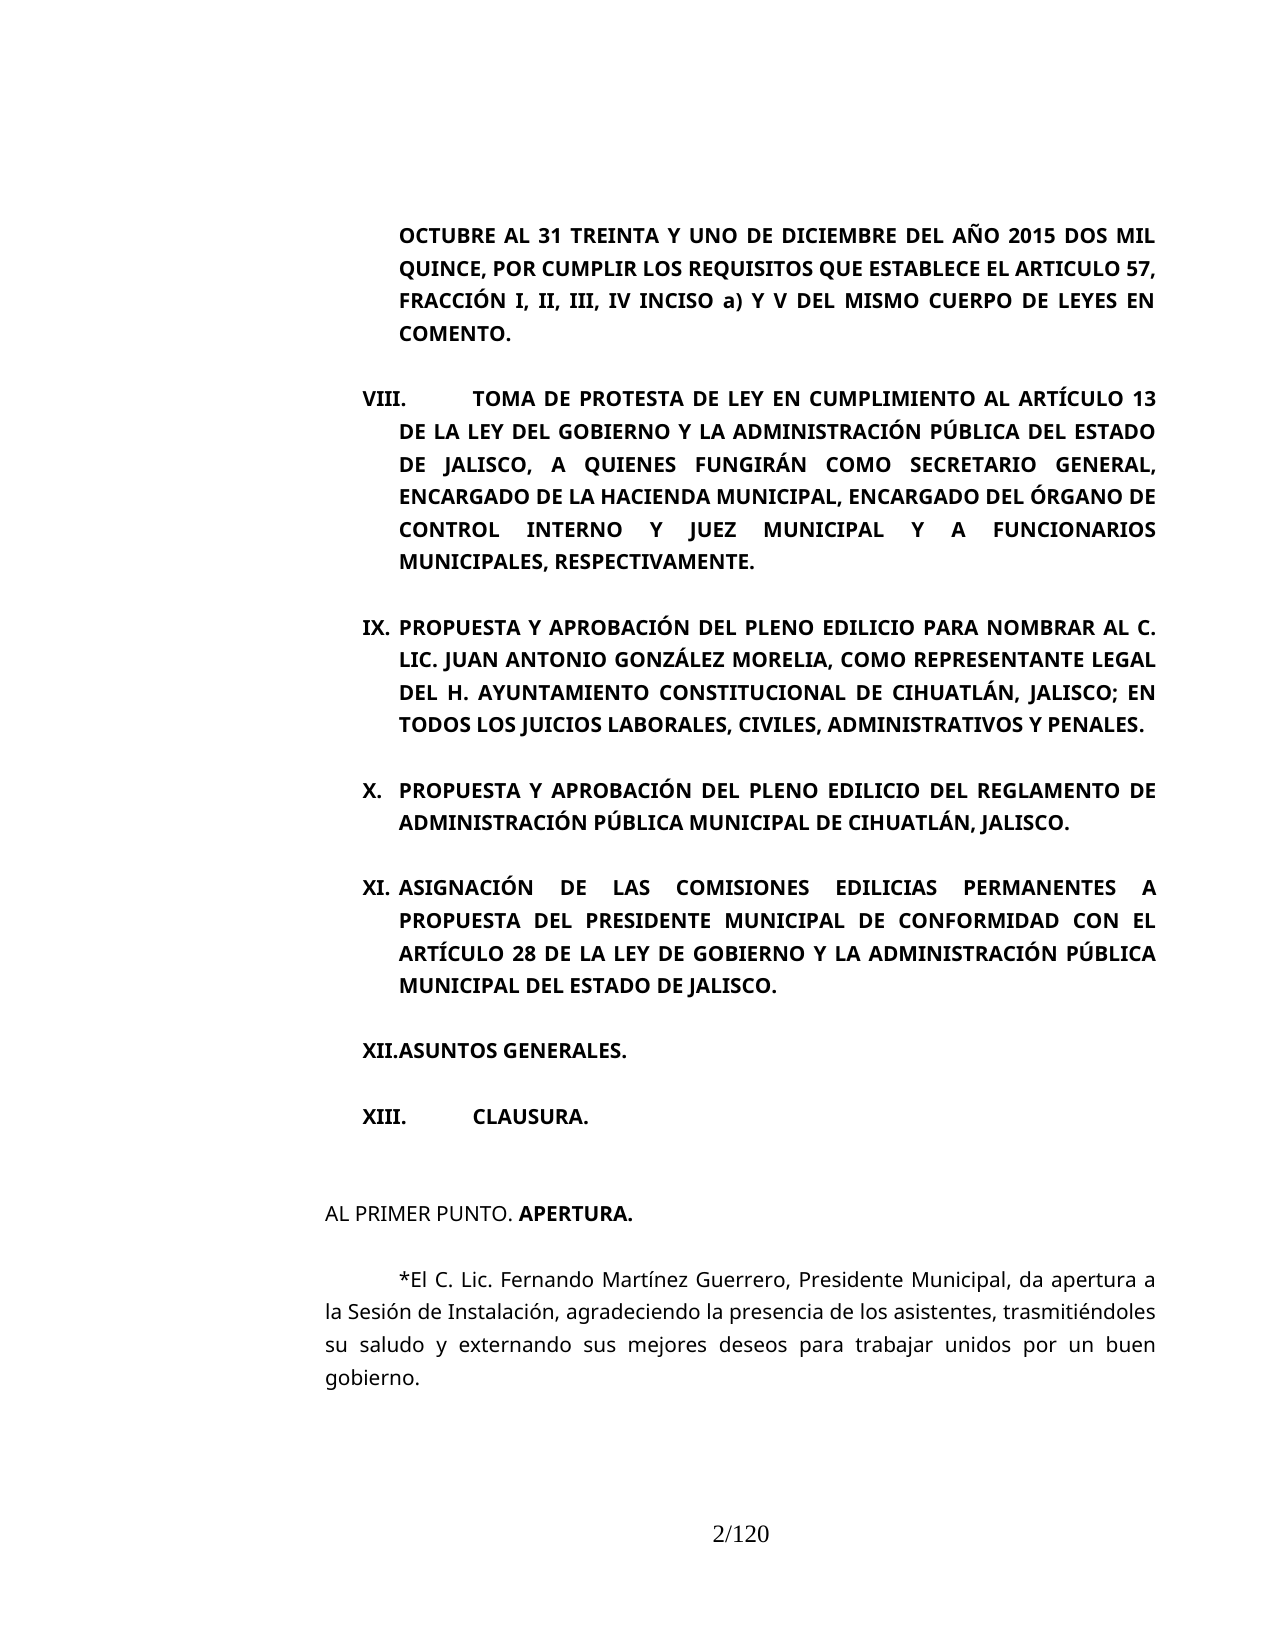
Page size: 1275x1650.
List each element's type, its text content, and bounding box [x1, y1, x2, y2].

list ASUNTOS GENERALES. [362, 1037, 1157, 1065]
list ASIGNACIÓN DE LAS COMISIONES EDILICIAS PERMANENTES A PROPUESTA DEL PRESIDENTE MUNICIPAL DE CONFORMIDAD CON EL ARTÍCULO 28 DE LA LEY DE GOBIERNO Y LA ADMINISTRACIÓN PÚBLICA MUNICIPAL DEL ESTADO DE JALISCO. [362, 873, 1157, 1000]
list PROPUESTA Y APROBACIÓN DEL PLENO EDILICIO PARA NOMBRAR AL C. LIC. JUAN ANTONIO GONZÁLEZ MORELIA, COMO REPRESENTANTE LEGAL DEL H. AYUNTAMIENTO CONSTITUCIONAL DE CIHUATLÁN, JALISCO; EN TODOS LOS JUICIOS LABORALES, CIVILES, ADMINISTRATIVOS Y PENALES. [362, 613, 1157, 739]
list OCTUBRE AL 31 TREINTA Y UNO DE DICIEMBRE DEL AÑO 2015 DOS MIL QUINCE, POR CUMPLIR LOS REQUISITOS QUE ESTABLECE EL ARTICULO 57, FRACCIÓN I, II, III, IV INCISO a) Y V DEL MISMO CUERPO DE LEYES EN COMENTO. [362, 221, 1157, 348]
text AL PRIMER PUNTO. APERTURA. [325, 1199, 1157, 1228]
list CLAUSURA. [362, 1102, 1157, 1130]
list PROPUESTA Y APROBACIÓN DEL PLENO EDILICIO DEL REGLAMENTO DE ADMINISTRACIÓN PÚBLICA MUNICIPAL DE CIHUATLÁN, JALISCO. [362, 776, 1157, 837]
text *El C. Lic. Fernando Martínez Guerrero, Presidente Municipal, da apertura a la Sesión de Instalación, agradeciendo la presencia de los asistentes, trasmitiéndoles su saludo y externando sus mejores deseos para trabajar unidos por un buen gobierno. [325, 1265, 1157, 1391]
list TOMA DE PROTESTA DE LEY EN CUMPLIMIENTO AL ARTÍCULO 13 DE LA LEY DEL GOBIERNO Y LA ADMINISTRACIÓN PÚBLICA DEL ESTADO DE JALISCO, A QUIENES FUNGIRÁN COMO SECRETARIO GENERAL, ENCARGADO DE LA HACIENDA MUNICIPAL, ENCARGADO DEL ÓRGANO DE CONTROL INTERNO Y JUEZ MUNICIPAL Y A FUNCIONARIOS MUNICIPALES, RESPECTIVAMENTE. [362, 384, 1157, 576]
